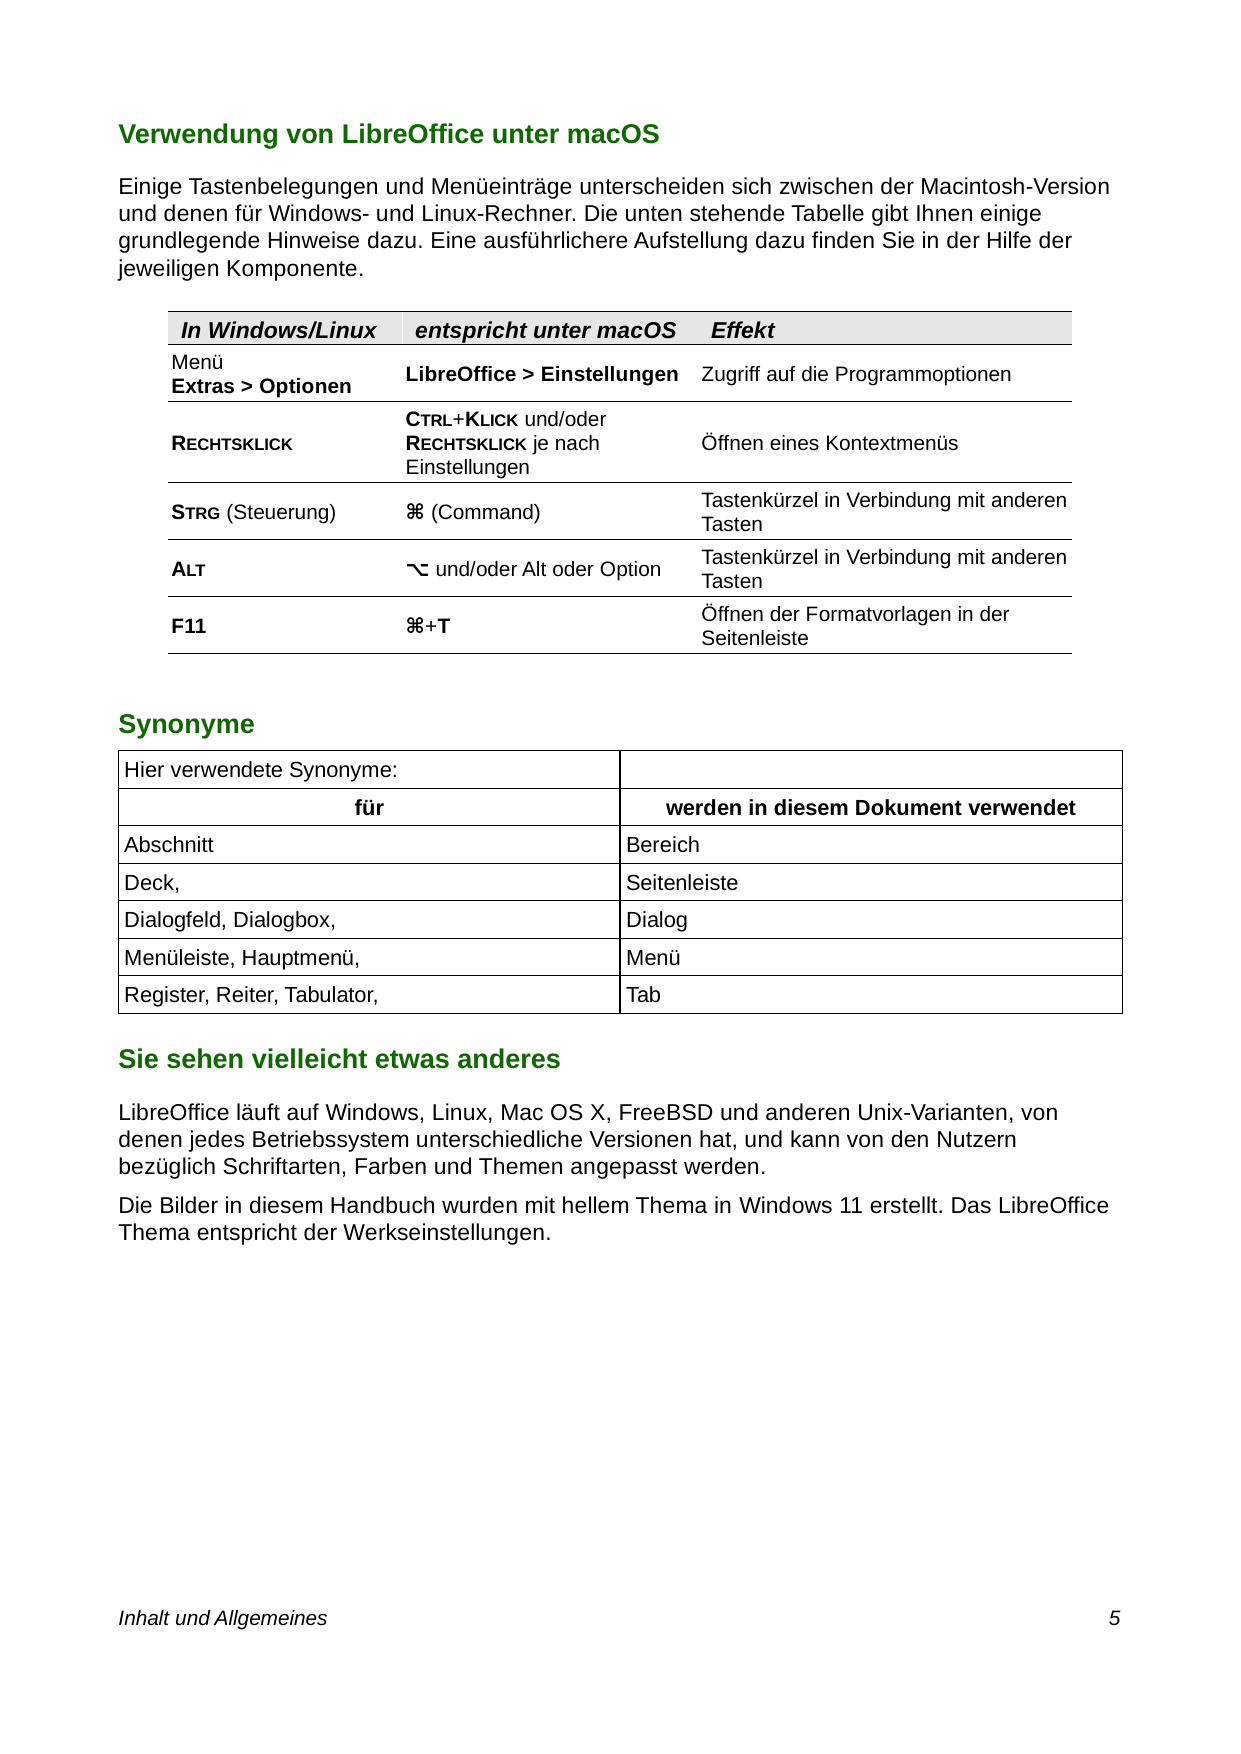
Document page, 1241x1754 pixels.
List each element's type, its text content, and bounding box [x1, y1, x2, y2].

table_cell Seitenleiste [621, 864, 1122, 900]
text LibreOffice läuft auf Windows, Linux, Mac OS X, FreeBSD und anderen Unix-Varianten, von denen jedes Betriebssystem unterschiedliche Versionen hat, und kann von den Nutzern bezüglich Schriftarten, Farben und Themen angepasst werden. [118, 1098, 1122, 1179]
table_header [621, 751, 1122, 788]
table_cell Tab [621, 976, 1122, 1013]
table_cell F11 [168, 597, 402, 653]
text Die Bilder in diesem Handbuch wurden mit hellem Thema in Windows 11 erstellt. Das LibreOffice Thema entspricht der Werkseinstellungen. [118, 1191, 1122, 1245]
subtitle Verwendung von LibreOffice unter macOS [118, 118, 1122, 149]
table_cell LibreOffice > Einstellungen [403, 345, 698, 401]
table_cell Bereich [621, 826, 1122, 863]
table_cell Register, Reiter, Tabulator, [119, 976, 619, 1013]
table_cell Dialogfeld, Dialogbox, [119, 901, 619, 938]
table_header In Windows/Linux [168, 312, 402, 344]
table_cell Strg (Steuerung) [168, 483, 402, 539]
table_cell Öffnen der Formatvorlagen in der Seitenleiste [698, 597, 1072, 653]
table_cell Tastenkürzel in Verbindung mit anderen Tasten [698, 540, 1072, 596]
table_cell Deck, [119, 864, 619, 900]
table_cell Ctrl+Klick und/oder Rechtsklick je nach Einstellungen [403, 402, 698, 482]
table_cell Tastenkürzel in Verbindung mit anderen Tasten [698, 483, 1072, 539]
table_cell Öffnen eines Kontextmenüs [698, 402, 1072, 482]
subtitle Synonyme [118, 707, 1122, 738]
table_cell ⌥ und/oder Alt oder Option [403, 540, 698, 596]
table_cell Menü Extras > Optionen [168, 345, 402, 401]
table_cell Zugriff auf die Programmoptionen [698, 345, 1072, 401]
text Einige Tastenbelegungen und Menüeinträge unterscheiden sich zwischen der Macintosh-Version und denen für Windows- und Linux-Rechner. Die unten stehende Tabelle gibt Ihnen einige grundlegende Hinweise dazu. Eine ausführlichere Aufstellung dazu finden Sie in der Hilfe der jeweiligen Komponente. [118, 173, 1122, 281]
table_cell werden in diesem Dokument verwendet [621, 789, 1122, 825]
table_cell ⌘+T [403, 597, 698, 653]
table_cell Abschnitt [119, 826, 619, 863]
subtitle Sie sehen vielleicht etwas anderes [118, 1043, 1122, 1074]
table_cell Dialog [621, 901, 1122, 938]
table_cell Alt [168, 540, 402, 596]
table_cell Menüleiste, Hauptmenü, [119, 939, 619, 975]
table_header entspricht unter macOS [403, 312, 698, 344]
table_cell ⌘ (Command) [403, 483, 698, 539]
table_cell für [119, 789, 619, 825]
table_cell Menü [621, 939, 1122, 975]
table_header Effekt [698, 312, 1072, 344]
table_cell Rechtsklick [168, 402, 402, 482]
table_header Hier verwendete Synonyme: [119, 751, 619, 788]
